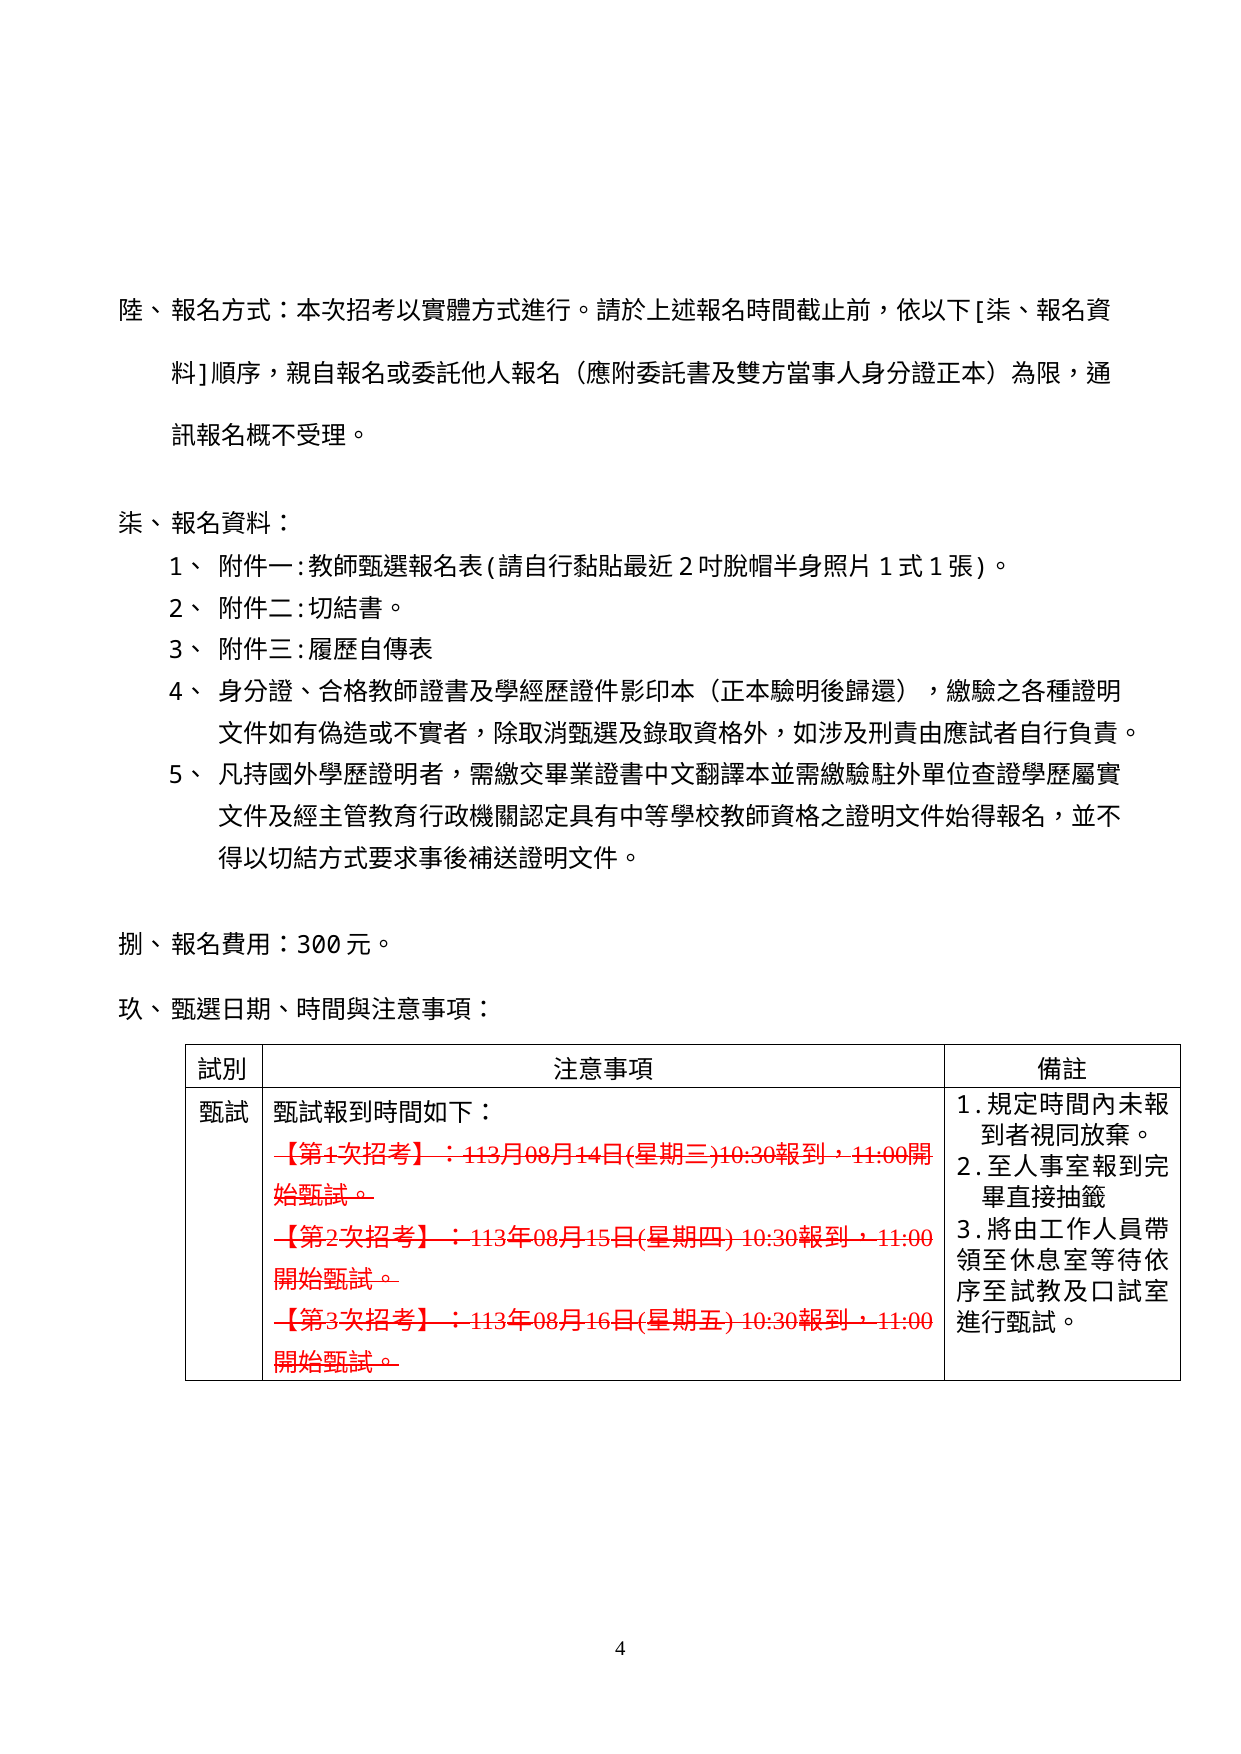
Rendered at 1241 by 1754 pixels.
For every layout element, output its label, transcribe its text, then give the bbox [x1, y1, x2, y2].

list 凡持國外學歷證明者，需繳交畢業證書中文翻譯本並需繳驗駐外單位查證學歷屬實文件及經主管教育行政機關認定具有中等學校教師資格之證明文件始得報名，並不得以切結方式要求事後補送證明文件。 [168, 751, 1122, 876]
list 附件一:教師甄選報名表(請自行黏貼最近2吋脫帽半身照片1式1張)。 [168, 542, 1122, 584]
table_cell 1.規定時間內未報到者視同放棄。 2.至人事室報到完畢直接抽籤 3.將由工作人員帶領至休息室等待依序至試教及口試室進行甄試。 [945, 1088, 1180, 1380]
list 附件二:切結書。 [168, 584, 1122, 626]
list 報名費用：300元。 [118, 901, 1122, 963]
table_header 試別 [186, 1045, 262, 1087]
list 甄選日期、時間與注意事項： [118, 988, 1122, 1026]
table_header 備註 [945, 1045, 1180, 1087]
list 附件三:履歷自傳表 [168, 626, 1122, 667]
list 報名資料： [118, 480, 1122, 542]
table_header 注意事項 [263, 1045, 944, 1087]
table_cell 甄試 [186, 1088, 262, 1380]
table_cell 甄試報到時間如下： 【第1次招考】：113月08月14日(星期三)10:30報到，11:00開始甄試。 【第2次招考】：113年08月15日(星期四) 10:30報到，11:00開始甄試。 【第3次招考】：113年08月16日(星期五) 10:30報到，11:00開始甄試。 [263, 1088, 944, 1380]
list 身分證、合格教師證書及學經歷證件影印本（正本驗明後歸還），繳驗之各種證明文件如有偽造或不實者，除取消甄選及錄取資格外，如涉及刑責由應試者自行負責。 [168, 667, 1122, 751]
list 報名方式：本次招考以實體方式進行。請於上述報名時間截止前，依以下[柒、報名資料]順序，親自報名或委託他人報名（應附委託書及雙方當事人身分證正本）為限，通訊報名概不受理。 [118, 267, 1122, 455]
